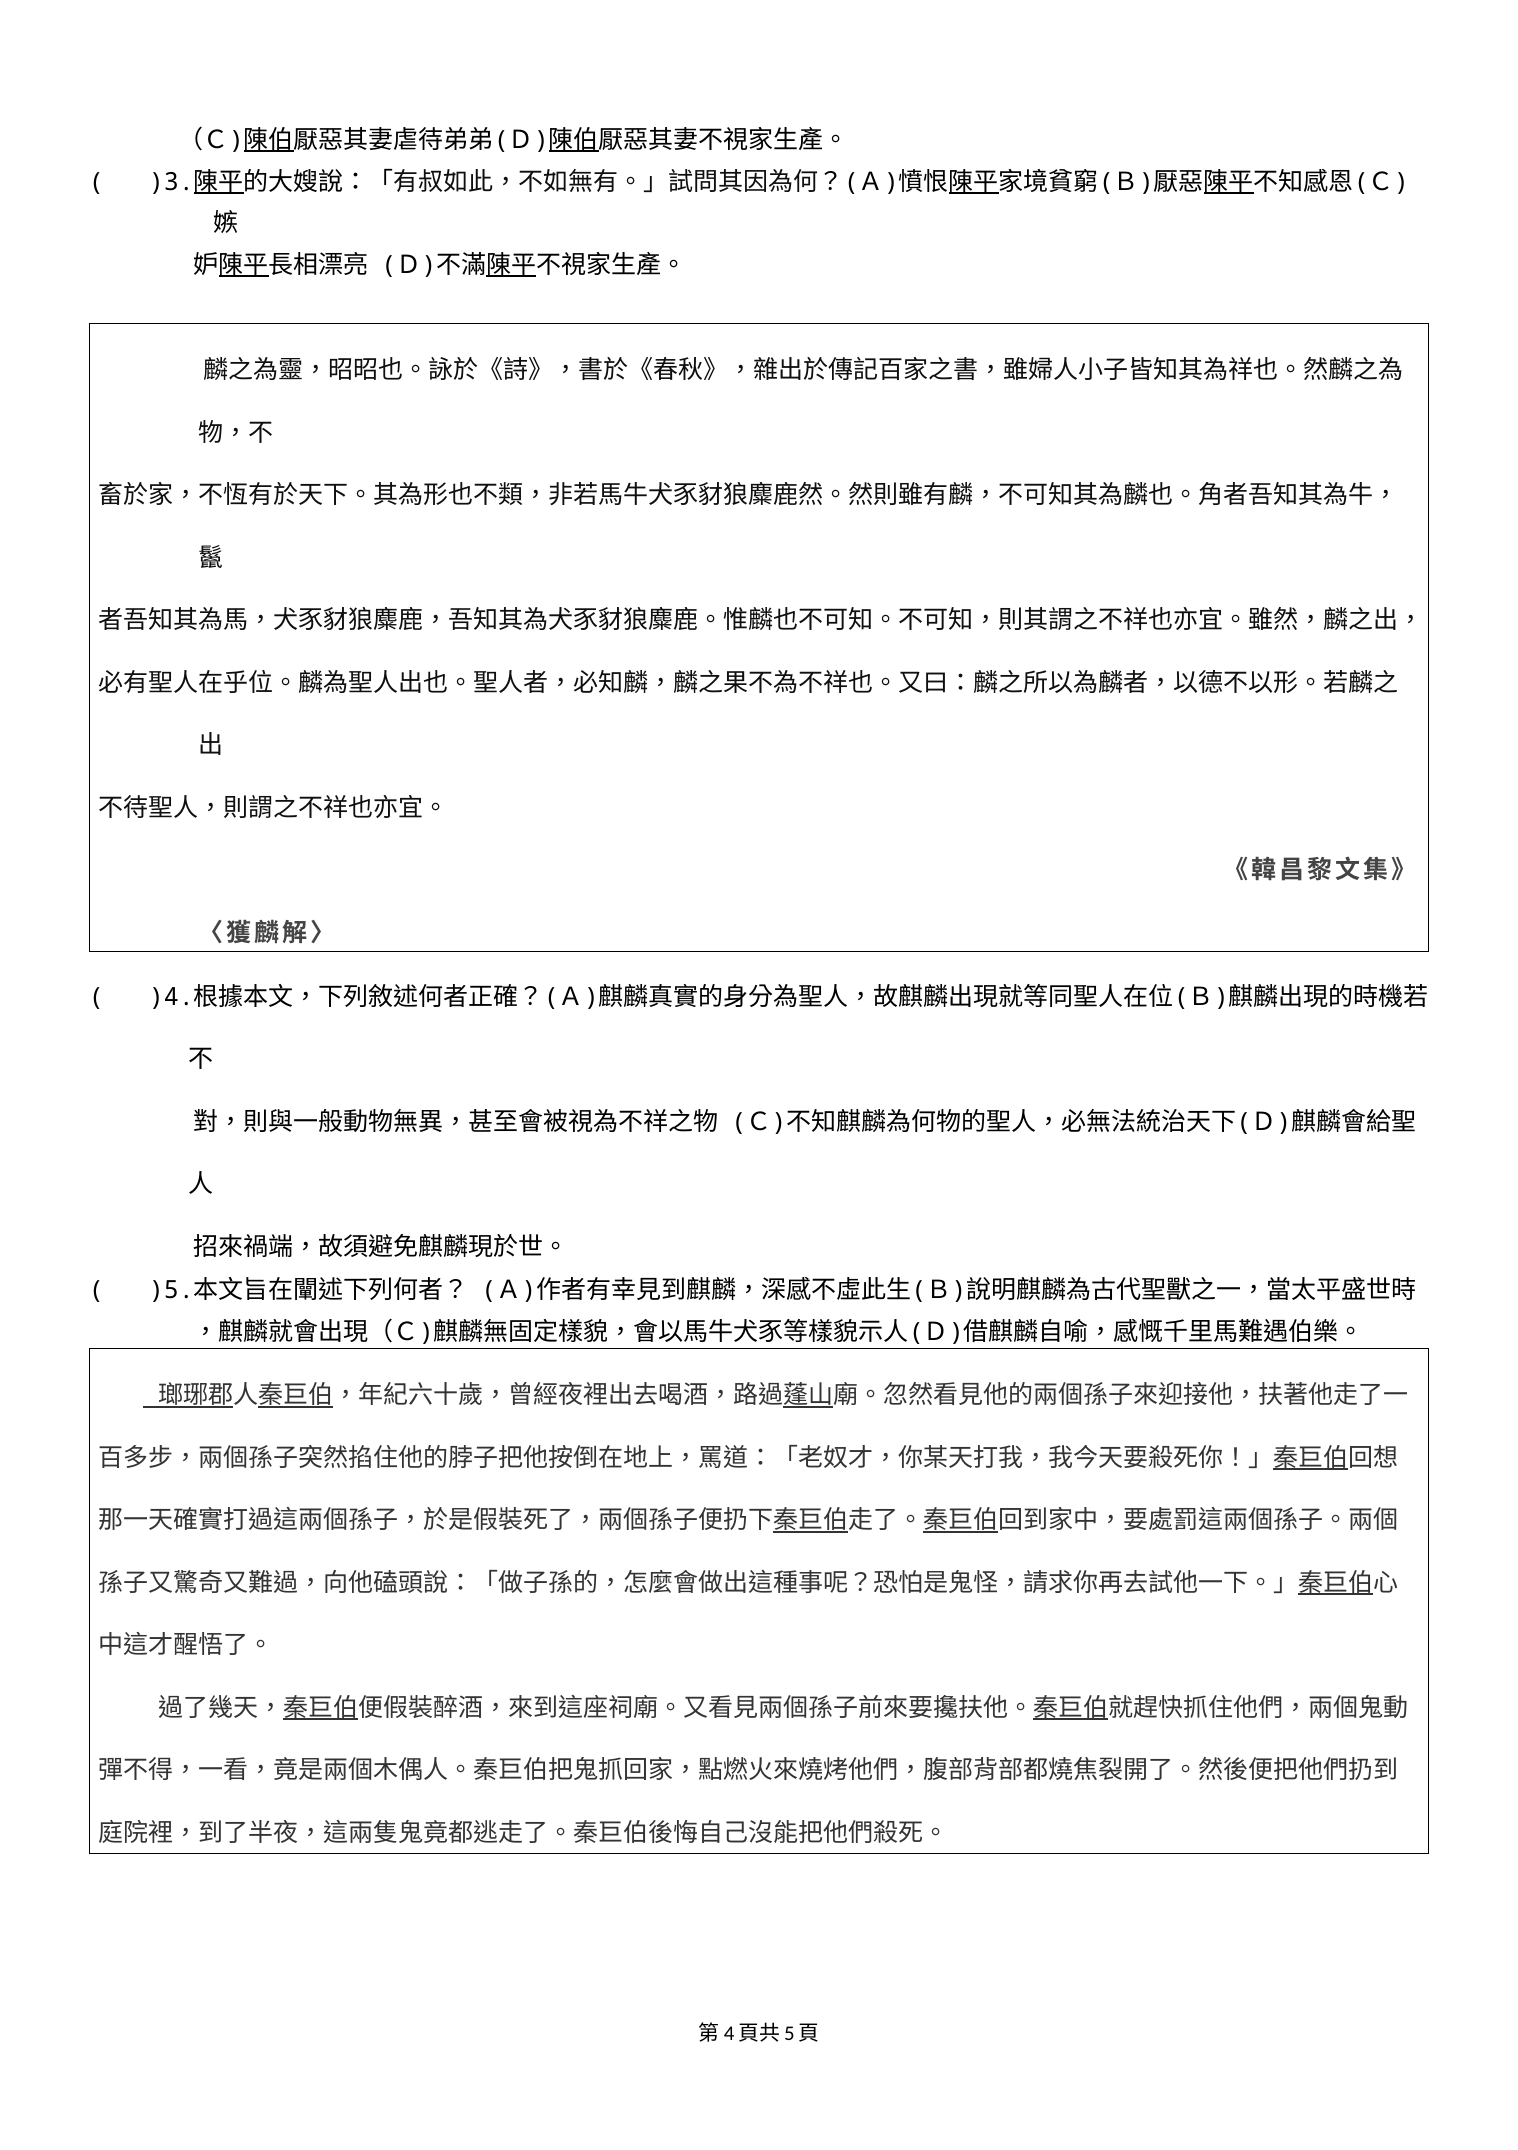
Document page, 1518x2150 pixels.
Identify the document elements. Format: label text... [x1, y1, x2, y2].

text 《韓昌黎文集》〈獲麟解〉 [90, 823, 1428, 951]
text 麟之為靈，昭昭也。詠於《詩》，書於《春秋》，雜出於傳記百家之書，雖婦人小子皆知其為祥也。然麟之為物，不 [90, 324, 1428, 448]
text 畜於家，不恆有於天下。其為形也不類，非若馬牛犬豕豺狼麋鹿然。然則雖有麟，不可知其為麟也。角者吾知其為牛，鬣 [90, 448, 1428, 573]
text 招來禍端，故須避免麒麟現於世。 [89, 1202, 1429, 1265]
text 妒陳平長相漂亮 (Ｄ)不滿陳平不視家生產。 [89, 240, 1429, 282]
text 不待聖人，則謂之不祥也亦宜。 [90, 761, 1428, 823]
text ( )3.陳平的大嫂說：「有叔如此，不如無有。」試問其因為何？(Ａ)憤恨陳平家境貧窮(Ｂ)厭惡陳平不知感恩(Ｃ)嫉 [89, 157, 1429, 240]
text ，麒麟就會出現（Ｃ)麒麟無固定樣貌，會以馬牛犬豕等樣貌示人(Ｄ)借麒麟自喻，感慨千里馬難遇伯樂。 [89, 1307, 1429, 1348]
text ( )4.根據本文，下列敘述何者正確？(Ａ)麒麟真實的身分為聖人，故麒麟出現就等同聖人在位(Ｂ)麒麟出現的時機若不 [89, 952, 1429, 1077]
text 過了幾天，秦巨伯便假裝醉酒，來到這座祠廟。又看見兩個孫子前來要攙扶他。秦巨伯就趕快抓住他們，兩個鬼動彈不得，一看，竟是兩個木偶人。秦巨伯把鬼抓回家，點燃火來燒烤他們，腹部背部都燒焦裂開了。然後便把他們扔到庭院裡，到了半夜，這兩隻鬼竟都逃走了。秦巨伯後悔自己沒能把他們殺死。 [90, 1661, 1428, 1853]
text 者吾知其為馬，犬豕豺狼麋鹿，吾知其為犬豕豺狼麋鹿。惟麟也不可知。不可知，則其謂之不祥也亦宜。雖然，麟之出， [90, 573, 1428, 636]
text 瑯琊郡人秦巨伯，年紀六十歲，曾經夜裡出去喝酒，路過蓬山廟。忽然看見他的兩個孫子來迎接他，扶著他走了一百多步，兩個孫子突然掐住他的脖子把他按倒在地上，罵道：「老奴才，你某天打我，我今天要殺死你！」秦巨伯回想那一天確實打過這兩個孫子，於是假裝死了，兩個孫子便扔下秦巨伯走了。秦巨伯回到家中，要處罰這兩個孫子。兩個孫子又驚奇又難過，向他磕頭說：「做子孫的，怎麼會做出這種事呢？恐怕是鬼怪，請求你再去試他一下。」秦巨伯心中這才醒悟了。 [90, 1349, 1428, 1661]
text 必有聖人在乎位。麟為聖人出也。聖人者，必知麟，麟之果不為不祥也。又曰：麟之所以為麟者，以德不以形。若麟之出 [90, 636, 1428, 761]
text 對，則與一般動物無異，甚至會被視為不祥之物 (Ｃ)不知麒麟為何物的聖人，必無法統治天下(Ｄ)麒麟會給聖人 [89, 1077, 1429, 1202]
text （Ｃ)陳伯厭惡其妻虐待弟弟(Ｄ)陳伯厭惡其妻不視家生產。 [89, 115, 1429, 157]
text ( )5.本文旨在闡述下列何者？ (Ａ)作者有幸見到麒麟，深感不虛此生(Ｂ)說明麒麟為古代聖獸之一，當太平盛世時 [89, 1265, 1429, 1307]
